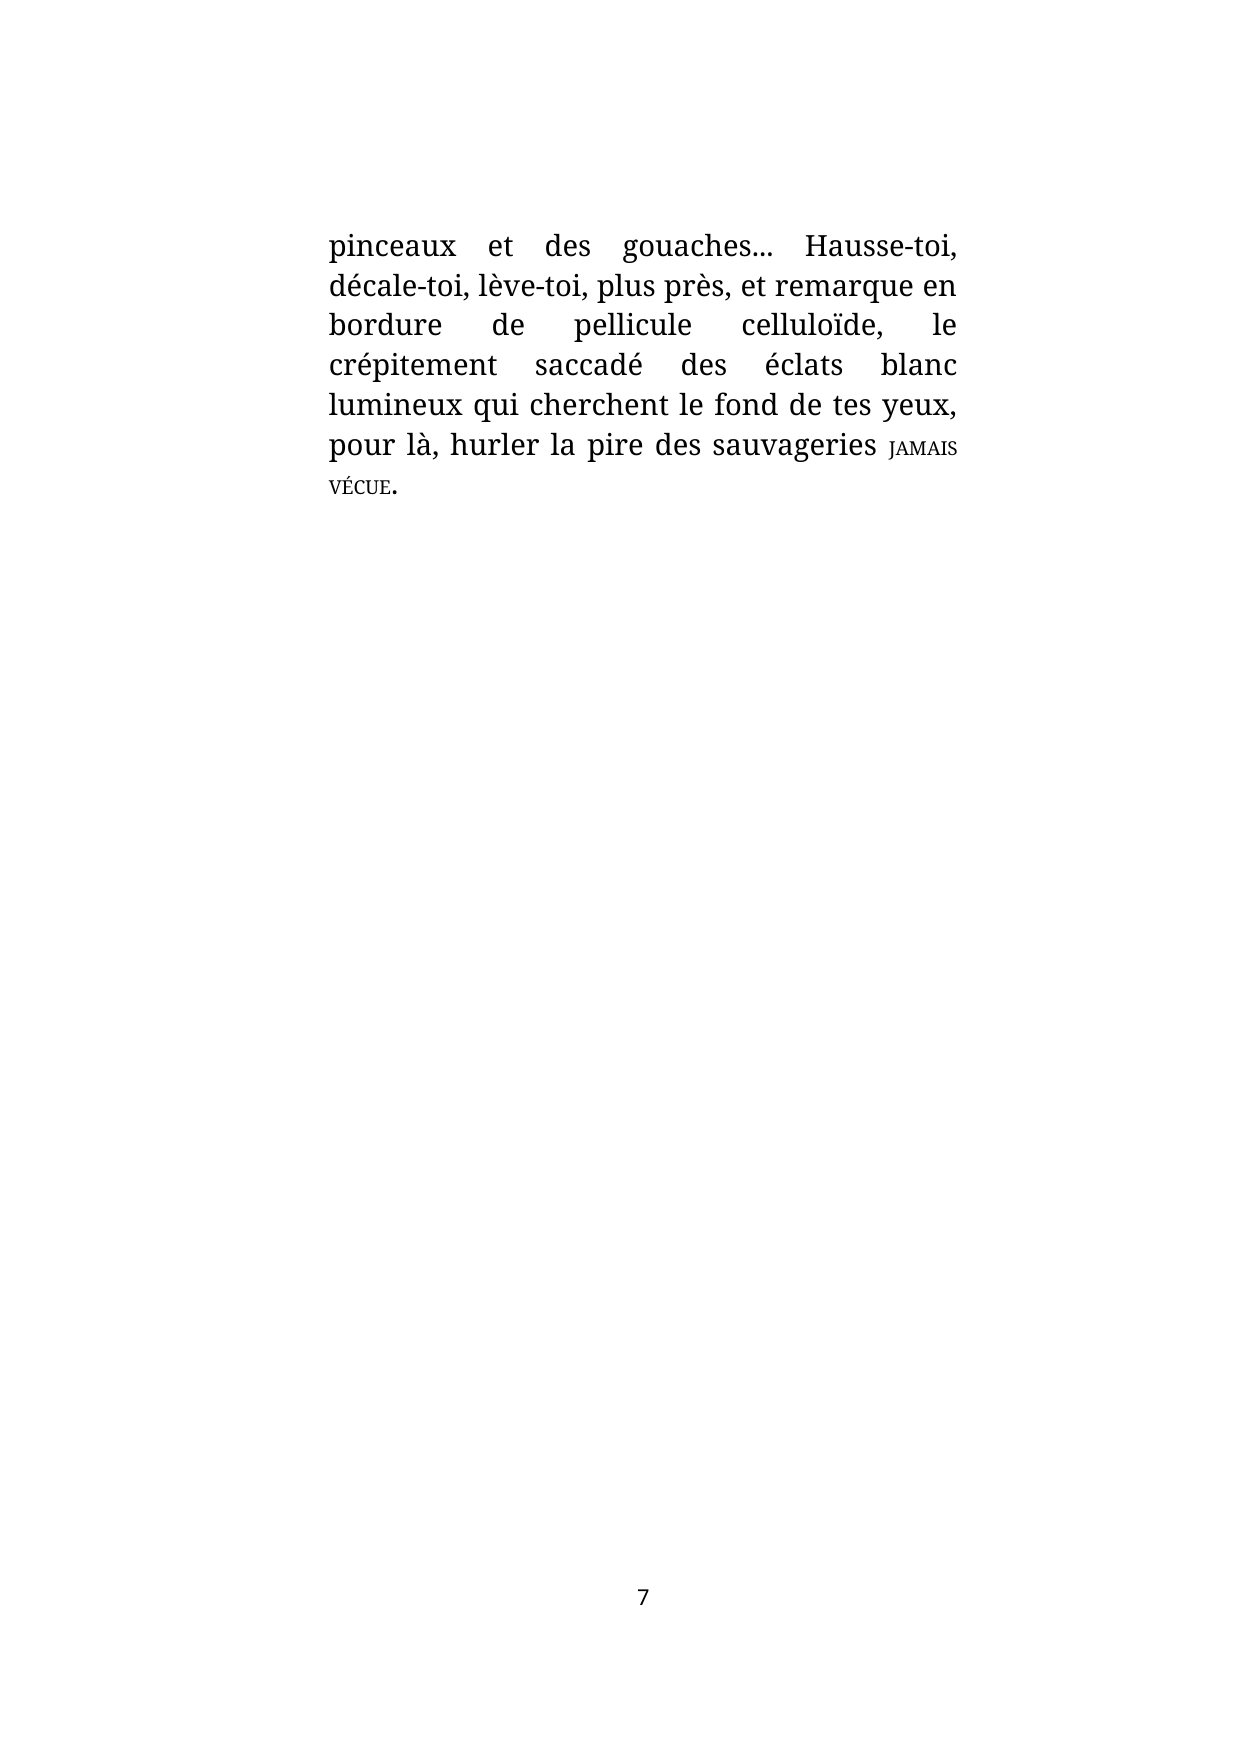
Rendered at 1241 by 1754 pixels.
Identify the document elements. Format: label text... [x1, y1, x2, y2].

text pinceaux et des gouaches... Hausse-toi, décale-toi, lève-toi, plus près, et remarque en bordure de pellicule celluloïde, le crépitement saccadé des éclats blanc lumineux qui cherchent le fond de tes yeux, pour là, hurler la pire des sauvageries jamais vécue. [328, 225, 958, 503]
